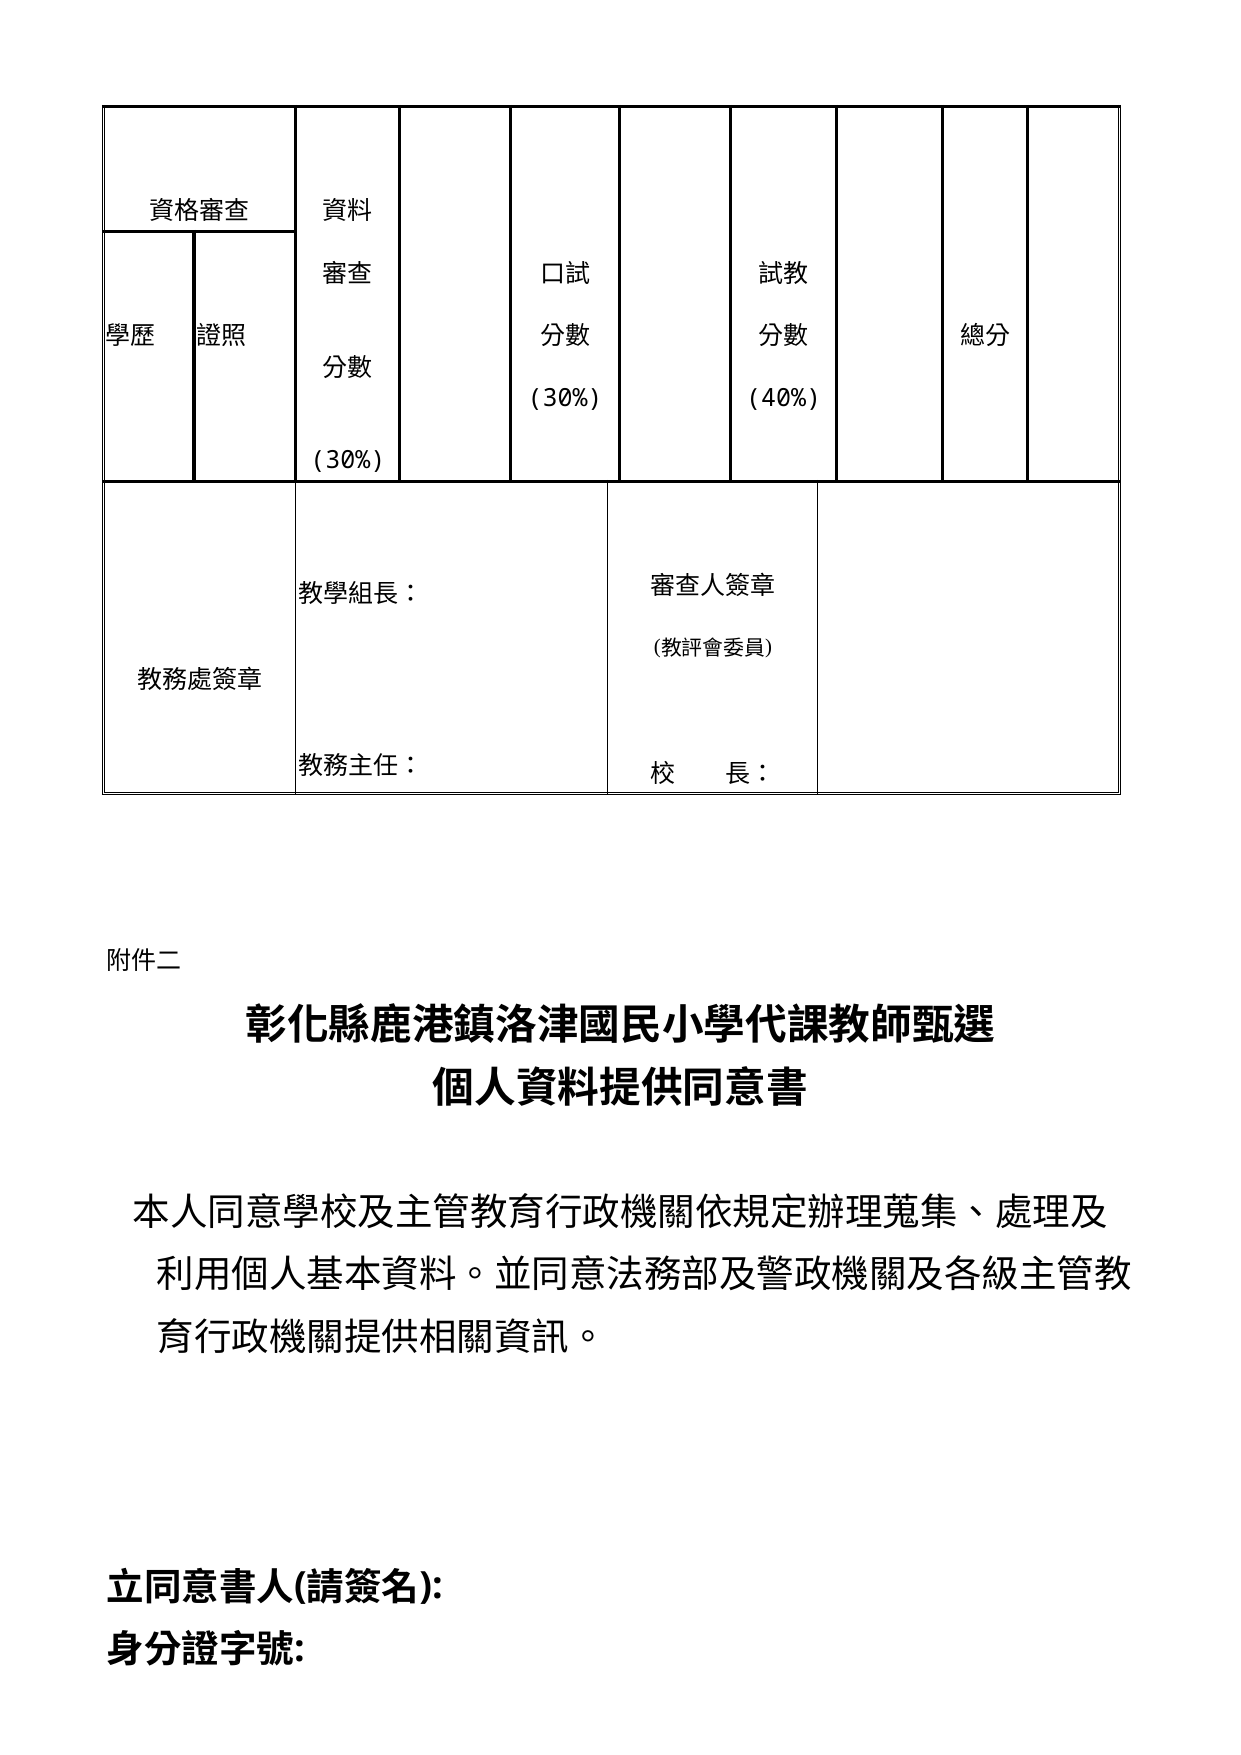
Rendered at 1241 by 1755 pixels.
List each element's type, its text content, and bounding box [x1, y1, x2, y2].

table_cell 審查人簽章 (教評會委員) 校 長： [608, 483, 817, 792]
table_cell [1029, 108, 1118, 480]
table_cell 學歷 [105, 233, 192, 480]
table_cell [818, 483, 1118, 792]
table_cell 口試 分數(30%) [512, 108, 618, 480]
table_cell 資料 審查 分數 (30%) [297, 108, 398, 480]
table_cell 試教 分數(40%) [732, 108, 835, 480]
table_cell 教學組長： 教務主任： [296, 483, 607, 792]
text 附件二 [106, 917, 1134, 980]
table_cell [401, 108, 509, 480]
text 個人資料提供同意書 [106, 1042, 1134, 1105]
text 彰化縣鹿港鎮洛津國民小學代課教師甄選 [106, 980, 1134, 1042]
text 本人同意學校及主管教育行政機關依規定辦理蒐集、處理及利用個人基本資料。並同意法務部及警政機關及各級主管教育行政機關提供相關資訊。 [106, 1167, 1134, 1355]
table_cell [621, 108, 729, 480]
table_cell 資格審查 [105, 108, 294, 230]
table_cell 教務處簽章 [105, 483, 295, 792]
table_cell 總分 [944, 108, 1026, 480]
table_cell [838, 108, 941, 480]
table_cell 證照 [196, 233, 294, 480]
text 立同意書人(請簽名): [106, 1542, 1134, 1605]
text 身分證字號: [106, 1605, 1134, 1667]
